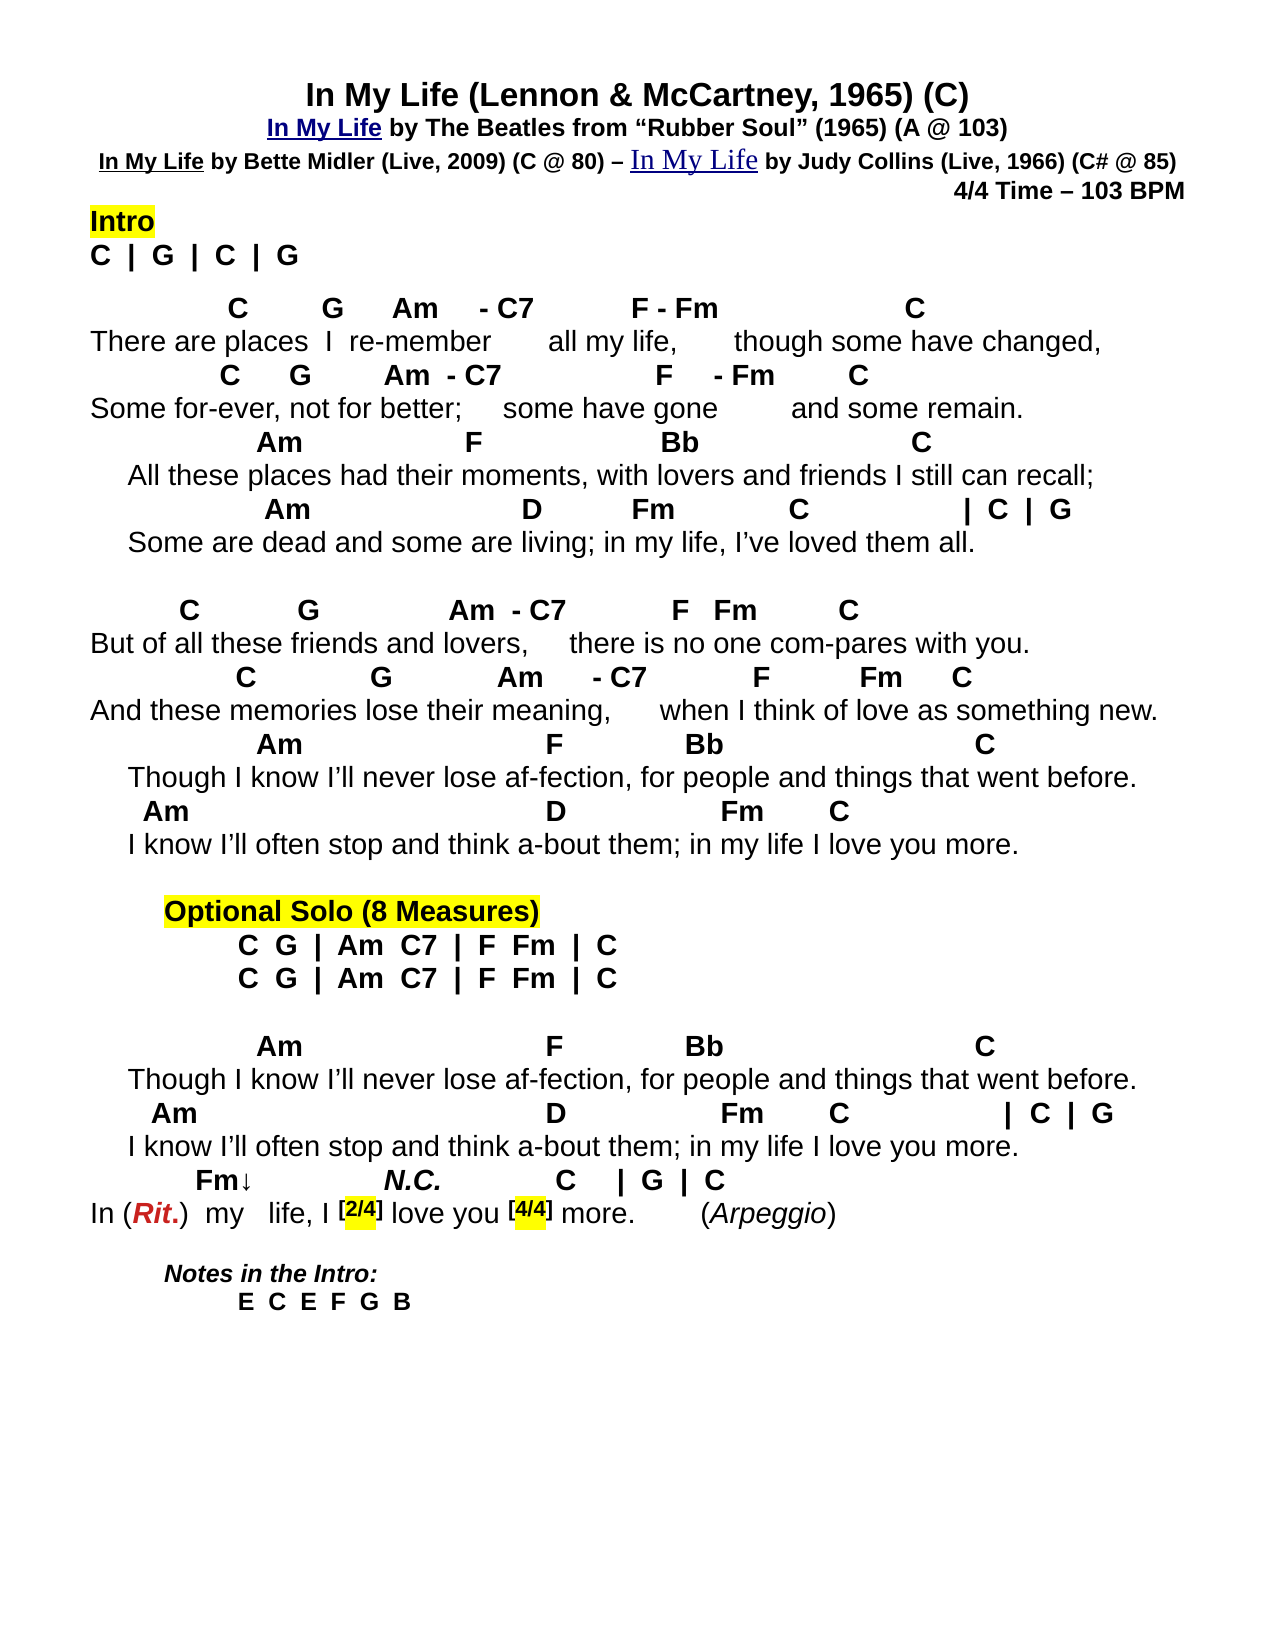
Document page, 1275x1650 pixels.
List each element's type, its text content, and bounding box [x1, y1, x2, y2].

text I know I’ll often stop and think a-bout them; in my life I love you more. [127, 827, 1185, 861]
text C | G | C | G [90, 238, 1185, 272]
text Am F Bb C [127, 1029, 1185, 1062]
text Some for-ever, not for better; some have gone and some remain. [90, 391, 1185, 425]
text C G Am - C7 F - Fm C [90, 358, 1185, 391]
text C G Am - C7 F Fm C [90, 593, 1185, 626]
text C G | Am C7 | F Fm | C [238, 928, 1185, 962]
text In My Life by Bette Midler (Live, 2009) (C @ 80) – In My Life by Judy Collins (Live, 1966) (C# @ 85) [90, 142, 1185, 176]
text C G Am - C7 F - Fm C [90, 291, 1185, 324]
text Intro [90, 204, 1185, 238]
text Fm↓ N.C. C | G | C [90, 1163, 1185, 1196]
text C G | Am C7 | F Fm | C [238, 962, 1185, 995]
text In My Life by The Beatles from “Rubber Soul” (1965) (A @ 103) [90, 113, 1185, 142]
text In (Rit.) my life, I [2/4] love you [4/4] more. (Arpeggio) [90, 1196, 1185, 1230]
text Some are dead and some are living; in my life, I’ve loved them all. [127, 526, 1185, 559]
text Am D Fm C [127, 794, 1185, 827]
text Optional Solo (8 Measures) [164, 894, 1185, 928]
text There are places I re-member all my life, though some have changed, [90, 324, 1185, 358]
text In My Life (Lennon & McCartney, 1965) (C) [90, 75, 1185, 113]
text 4/4 Time – 103 BPM [90, 176, 1185, 204]
text Though I know I’ll never lose af-fection, for people and things that went before. [127, 760, 1185, 794]
text C G Am - C7 F Fm C [90, 660, 1185, 693]
text Am D Fm C | C | G [127, 492, 1185, 526]
text I know I’ll often stop and think a-bout them; in my life I love you more. [127, 1129, 1185, 1163]
text Am F Bb C [127, 425, 1185, 458]
text But of all these friends and lovers, there is no one com-pares with you. [90, 626, 1185, 660]
text And these memories lose their meaning, when I think of love as something new. [90, 693, 1185, 727]
text Am F Bb C [127, 727, 1185, 760]
text Am D Fm C | C | G [127, 1096, 1185, 1129]
text Though I know I’ll never lose af-fection, for people and things that went before. [127, 1062, 1185, 1096]
text All these places had their moments, with lovers and friends I still can recall; [127, 458, 1185, 492]
text E C E F G B [238, 1287, 1185, 1316]
text Notes in the Intro: [164, 1259, 1185, 1287]
